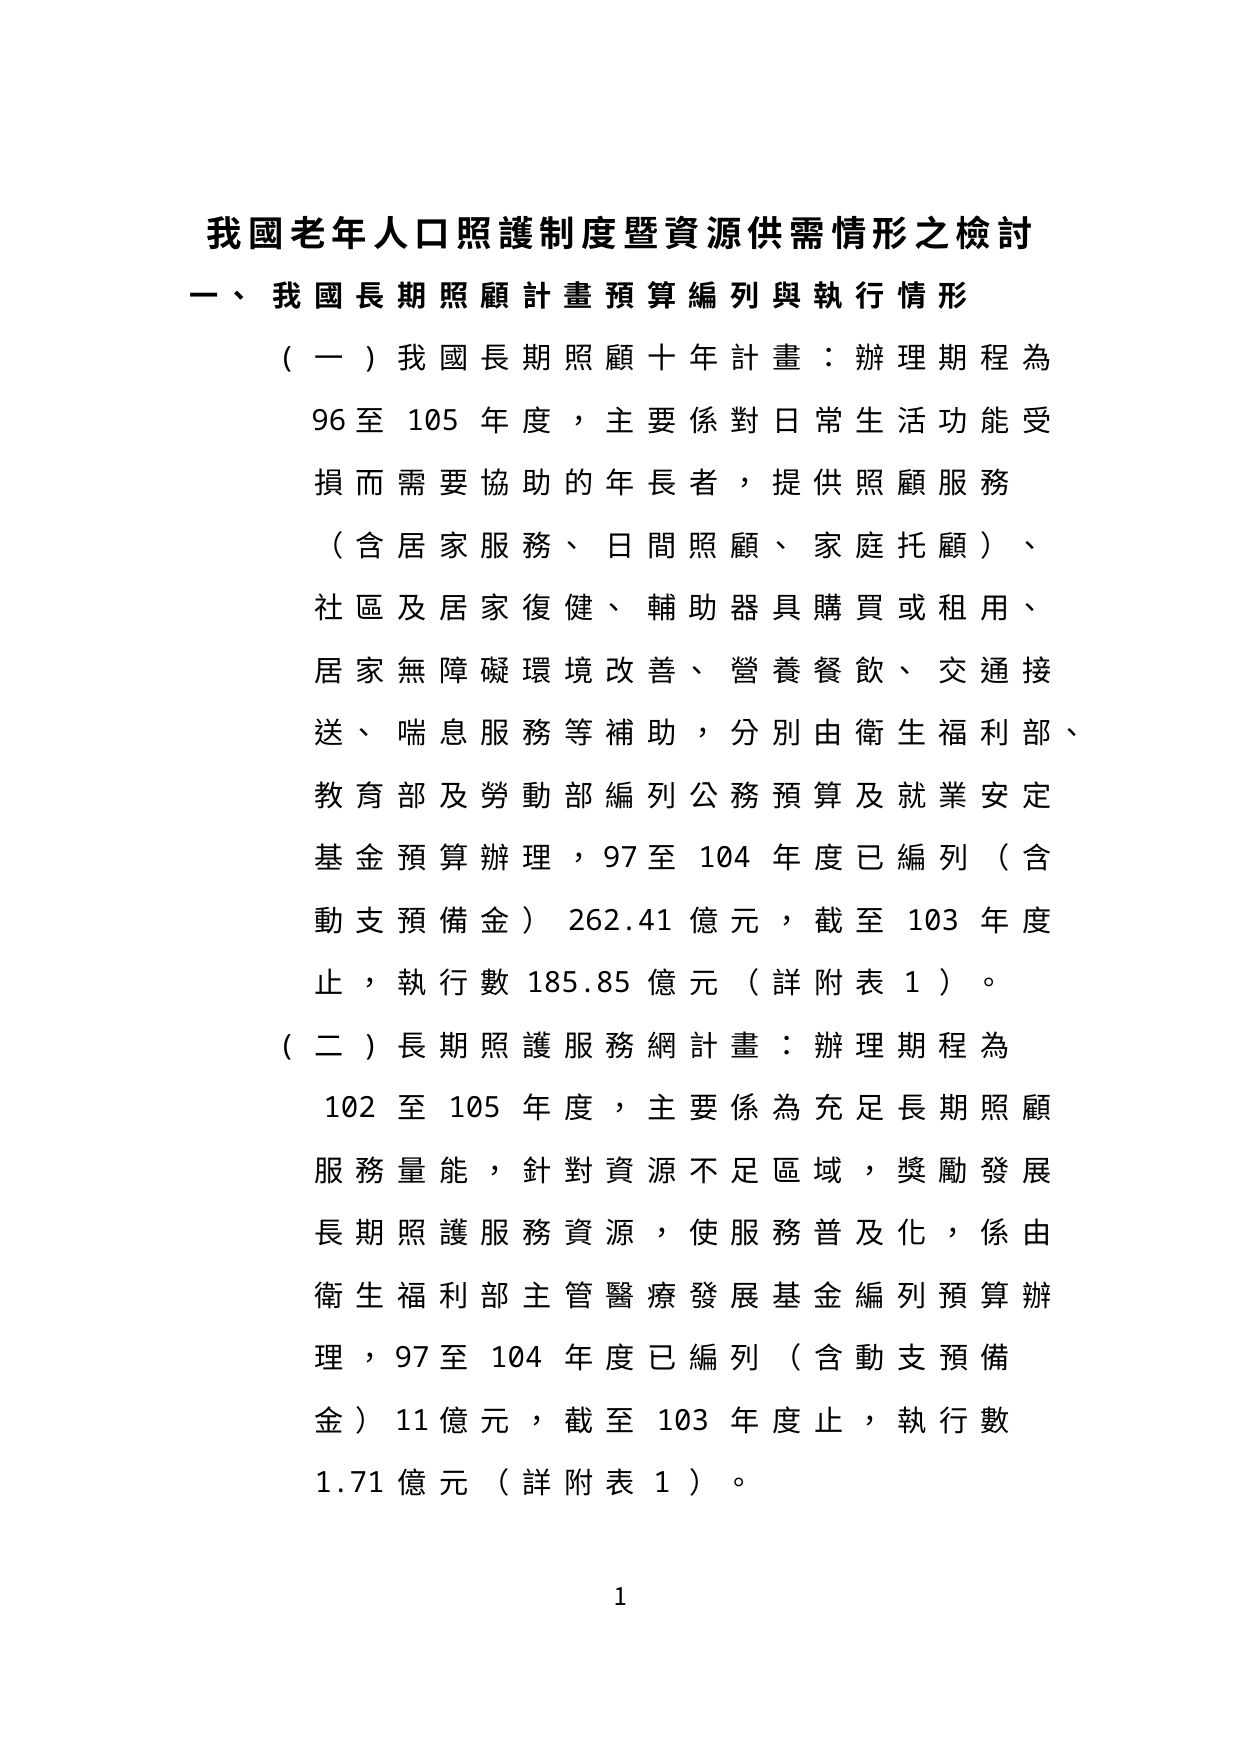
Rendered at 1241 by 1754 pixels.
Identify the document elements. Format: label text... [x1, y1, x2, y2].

text (二)長期照護服務網計畫：辦理期程為102至105年度，主要係為充足長期照顧服務量能，針對資源不足區域，獎勵發展長期照護服務資源，使服務普及化，係由衛生福利部主管醫療發展基金編列預算辦理，97至104年度已編列（含動支預備金）11億元，截至103年度止，執行數1.71億元（詳附表1）。 [242, 1002, 1058, 1502]
text (一)我國長期照顧十年計畫：辦理期程為96至105年度，主要係對日常生活功能受損而需要協助的年長者，提供照顧服務（含居家服務、日間照顧、家庭托顧）、社區及居家復健、輔助器具購買或租用、居家無障礙環境改善、營養餐飲、交通接送、喘息服務等補助，分別由衛生福利部、教育部及勞動部編列公務預算及就業安定基金預算辦理，97至104年度已編列（含動支預備金）262.41億元，截至103年度止，執行數185.85億元（詳附表1）。 [242, 314, 1058, 1002]
text 我國老年人口照護制度暨資源供需情形之檢討 [183, 189, 1058, 252]
text 一、我國長期照顧計畫預算編列與執行情形 [183, 252, 1058, 314]
